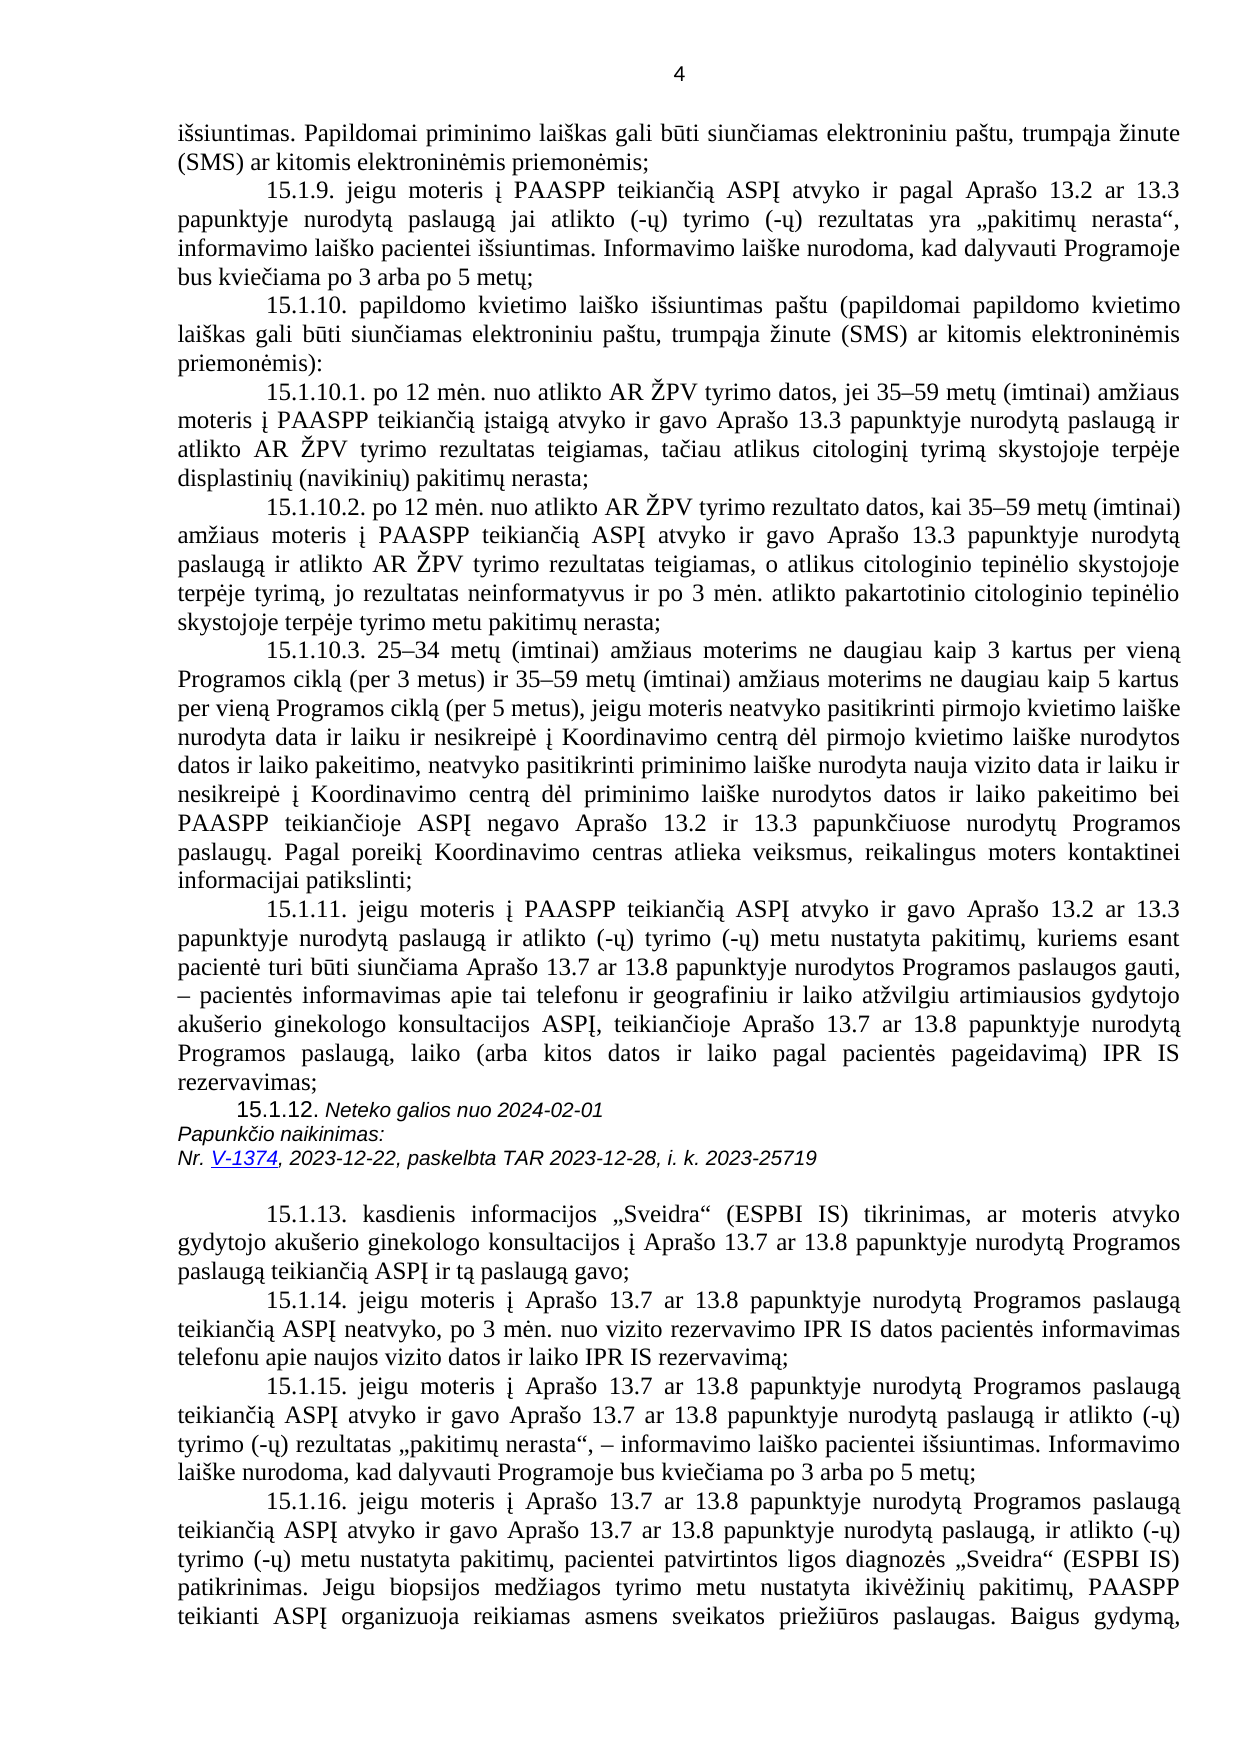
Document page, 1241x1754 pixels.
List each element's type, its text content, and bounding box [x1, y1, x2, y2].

text išsiuntimas. Papildomai priminimo laiškas gali būti siunčiamas elektroniniu paštu, trumpąja žinute (SMS) ar kitomis elektroninėmis priemonėmis; [177, 118, 1181, 176]
text 15.1.10.3. 25–34 metų (imtinai) amžiaus moterims ne daugiau kaip 3 kartus per vieną Programos ciklą (per 3 metus) ir 35–59 metų (imtinai) amžiaus moterims ne daugiau kaip 5 kartus per vieną Programos ciklą (per 5 metus), jeigu moteris neatvyko pasitikrinti pirmojo kvietimo laiške nurodyta data ir laiku ir nesikreipė į Koordinavimo centrą dėl pirmojo kvietimo laiške nurodytos datos ir laiko pakeitimo, neatvyko pasitikrinti priminimo laiške nurodyta nauja vizito data ir laiku ir nesikreipė į Koordinavimo centrą dėl priminimo laiške nurodytos datos ir laiko pakeitimo bei PAASPP teikiančioje ASPĮ negavo Aprašo 13.2 ir 13.3 papunkčiuose nurodytų Programos paslaugų. Pagal poreikį Koordinavimo centras atlieka veiksmus, reikalingus moters kontaktinei informacijai patikslinti; [177, 636, 1181, 894]
text 15.1.16. jeigu moteris į Aprašo 13.7 ar 13.8 papunktyje nurodytą Programos paslaugą teikiančią ASPĮ atvyko ir gavo Aprašo 13.7 ar 13.8 papunktyje nurodytą paslaugą, ir atlikto (-ų) tyrimo (-ų) metu nustatyta pakitimų, pacientei patvirtintos ligos diagnozės „Sveidra“ (ESPBI IS) patikrinimas. Jeigu biopsijos medžiagos tyrimo metu nustatyta ikivėžinių pakitimų, PAASPP teikianti ASPĮ organizuoja reikiamas asmens sveikatos priežiūros paslaugas. Baigus gydymą, [177, 1486, 1181, 1630]
text 15.1.10. papildomo kvietimo laiško išsiuntimas paštu (papildomai papildomo kvietimo laiškas gali būti siunčiamas elektroniniu paštu, trumpąja žinute (SMS) ar kitomis elektroninėmis priemonėmis): [177, 291, 1181, 377]
text Papunkčio naikinimas: [177, 1122, 1181, 1146]
text Nr. V-1374, 2023-12-22, paskelbta TAR 2023-12-28, i. k. 2023-25719 [177, 1146, 1181, 1170]
text 15.1.10.2. po 12 mėn. nuo atlikto AR ŽPV tyrimo rezultato datos, kai 35–59 metų (imtinai) amžiaus moteris į PAASPP teikiančią ASPĮ atvyko ir gavo Aprašo 13.3 papunktyje nurodytą paslaugą ir atlikto AR ŽPV tyrimo rezultatas teigiamas, o atlikus citologinio tepinėlio skystojoje terpėje tyrimą, jo rezultatas neinformatyvus ir po 3 mėn. atlikto pakartotinio citologinio tepinėlio skystojoje terpėje tyrimo metu pakitimų nerasta; [177, 492, 1181, 636]
text 15.1.14. jeigu moteris į Aprašo 13.7 ar 13.8 papunktyje nurodytą Programos paslaugą teikiančią ASPĮ neatvyko, po 3 mėn. nuo vizito rezervavimo IPR IS datos pacientės informavimas telefonu apie naujos vizito datos ir laiko IPR IS rezervavimą; [177, 1285, 1181, 1371]
text 15.1.10.1. po 12 mėn. nuo atlikto AR ŽPV tyrimo datos, jei 35–59 metų (imtinai) amžiaus moteris į PAASPP teikiančią įstaigą atvyko ir gavo Aprašo 13.3 papunktyje nurodytą paslaugą ir atlikto AR ŽPV tyrimo rezultatas teigiamas, tačiau atlikus citologinį tyrimą skystojoje terpėje displastinių (navikinių) pakitimų nerasta; [177, 377, 1181, 492]
text 15.1.15. jeigu moteris į Aprašo 13.7 ar 13.8 papunktyje nurodytą Programos paslaugą teikiančią ASPĮ atvyko ir gavo Aprašo 13.7 ar 13.8 papunktyje nurodytą paslaugą ir atlikto (-ų) tyrimo (-ų) rezultatas „pakitimų nerasta“, – informavimo laiško pacientei išsiuntimas. Informavimo laiške nurodoma, kad dalyvauti Programoje bus kviečiama po 3 arba po 5 metų; [177, 1371, 1181, 1486]
text 15.1.11. jeigu moteris į PAASPP teikiančią ASPĮ atvyko ir gavo Aprašo 13.2 ar 13.3 papunktyje nurodytą paslaugą ir atlikto (-ų) tyrimo (-ų) metu nustatyta pakitimų, kuriems esant pacientė turi būti siunčiama Aprašo 13.7 ar 13.8 papunktyje nurodytos Programos paslaugos gauti, – pacientės informavimas apie tai telefonu ir geografiniu ir laiko atžvilgiu artimiausios gydytojo akušerio ginekologo konsultacijos ASPĮ, teikiančioje Aprašo 13.7 ar 13.8 papunktyje nurodytą Programos paslaugą, laiko (arba kitos datos ir laiko pagal pacientės pageidavimą) IPR IS rezervavimas; [177, 894, 1181, 1096]
text 15.1.13. kasdienis informacijos „Sveidra“ (ESPBI IS) tikrinimas, ar moteris atvyko gydytojo akušerio ginekologo konsultacijos į Aprašo 13.7 ar 13.8 papunktyje nurodytą Programos paslaugą teikiančią ASPĮ ir tą paslaugą gavo; [177, 1199, 1181, 1285]
text 15.1.12. Neteko galios nuo 2024-02-01 [177, 1096, 1181, 1122]
text 15.1.9. jeigu moteris į PAASPP teikiančią ASPĮ atvyko ir pagal Aprašo 13.2 ar 13.3 papunktyje nurodytą paslaugą jai atlikto (-ų) tyrimo (-ų) rezultatas yra „pakitimų nerasta“, informavimo laiško pacientei išsiuntimas. Informavimo laiške nurodoma, kad dalyvauti Programoje bus kviečiama po 3 arba po 5 metų; [177, 176, 1181, 291]
